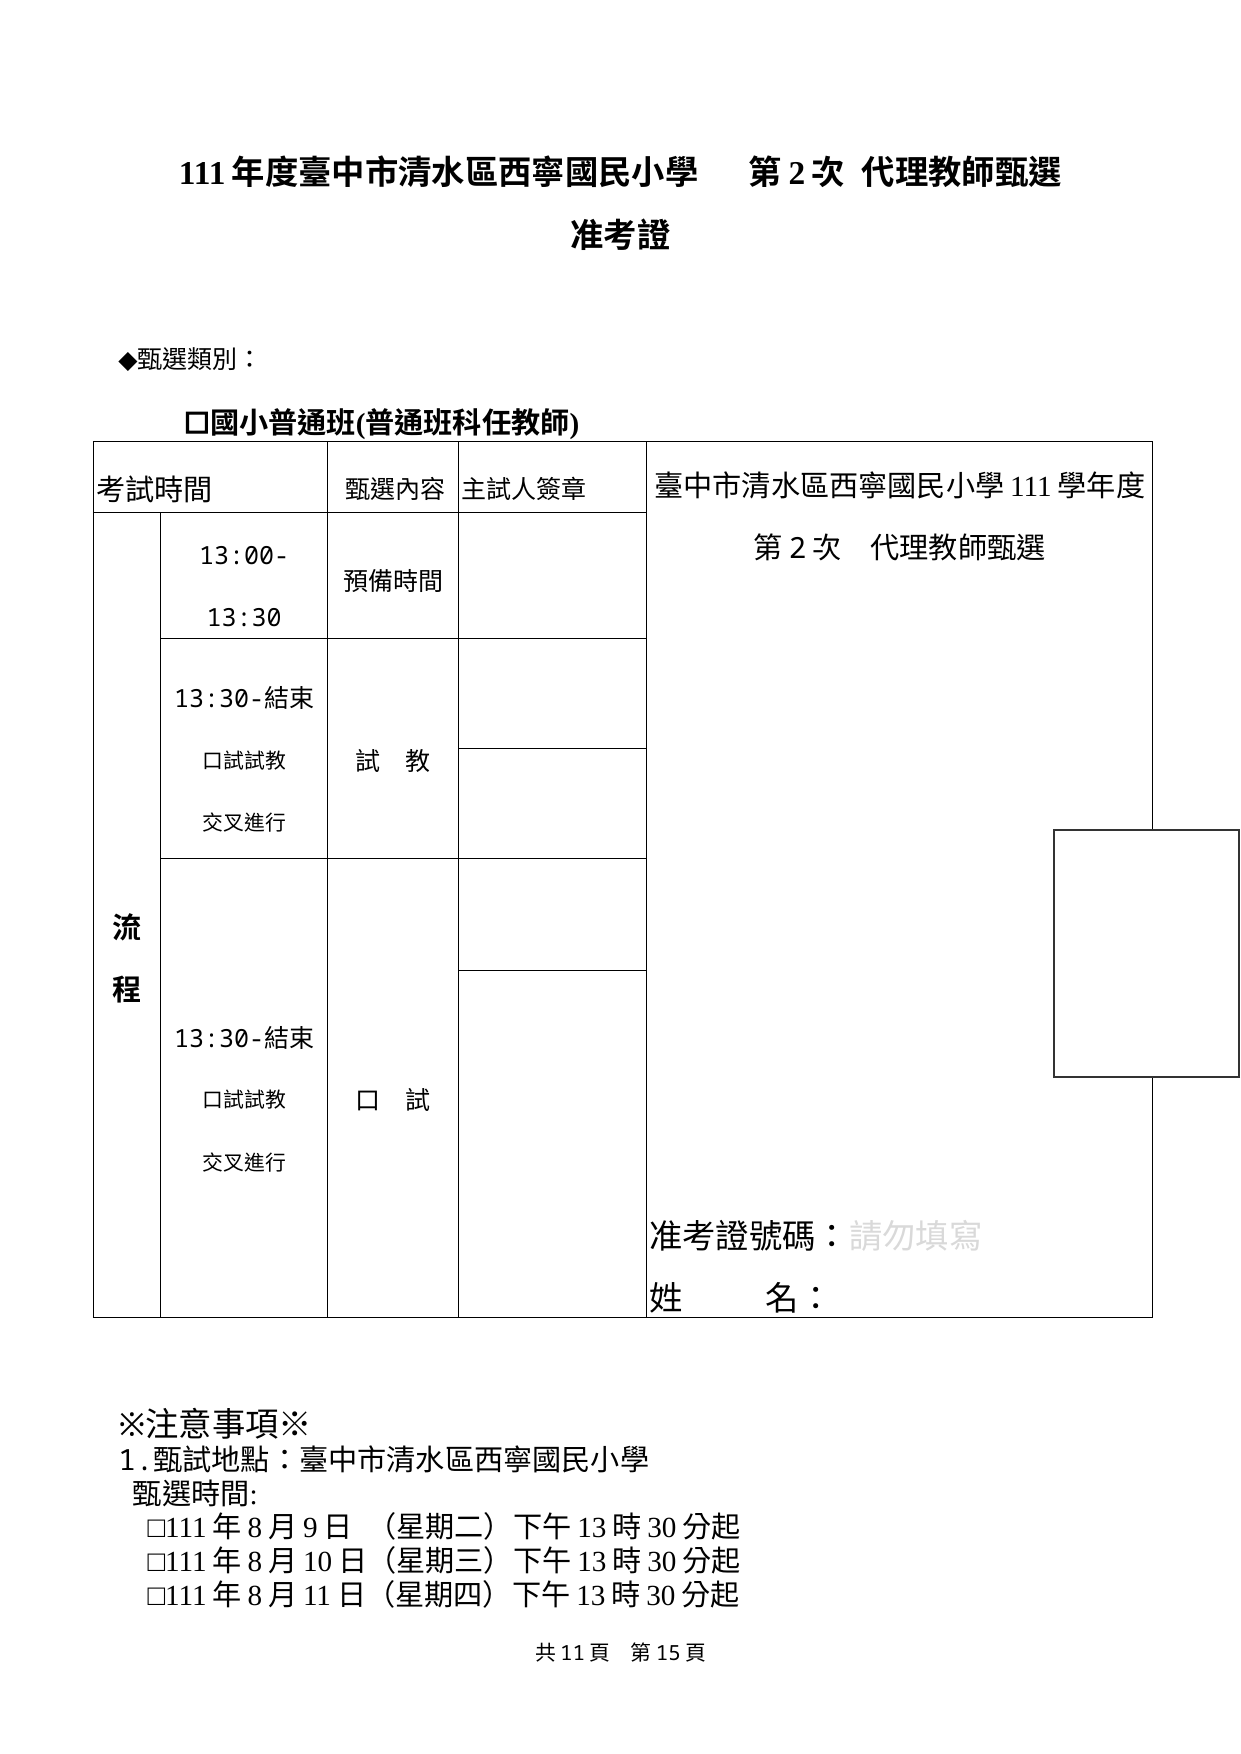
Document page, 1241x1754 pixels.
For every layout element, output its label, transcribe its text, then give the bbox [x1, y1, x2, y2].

text 國小普通班(普通班科任教師) [118, 379, 1122, 441]
text □111年8月11日（星期四）下午13時30分起 [118, 1578, 1122, 1612]
text 1.甄試地點：臺中市清水區西寧國民小學 [118, 1443, 1122, 1477]
table_cell [459, 971, 646, 1317]
text ◆甄選類別： [118, 316, 1122, 379]
table_cell 13:00-13:30 [161, 513, 327, 638]
text 111年度臺中市清水區西寧國民小學 第2次 代理教師甄選 [118, 129, 1122, 191]
text 甄選時間: [118, 1477, 1122, 1511]
text □111年8月9日 （星期二）下午13時30分起 [118, 1511, 1122, 1544]
table_cell 預備時間 [328, 513, 458, 638]
table_header 臺中市清水區西寧國民小學111學年度 第2次 代理教師甄選 准考證號碼：請勿填寫 姓 名： [647, 442, 1152, 1317]
table_cell 口 試 [328, 859, 458, 1317]
table_header 甄選內容 [328, 442, 458, 512]
table_cell [459, 639, 646, 748]
table_header [1055, 831, 1238, 1076]
table_header 考試時間 [94, 442, 327, 512]
text □111年8月10日（星期三）下午13時30分起 [118, 1544, 1122, 1578]
table_cell 13:30-結束 口試試教 交叉進行 [161, 859, 327, 1317]
text 准考證 [118, 191, 1122, 254]
table_cell 13:30-結束 口試試教 交叉進行 [161, 639, 327, 858]
text ※注意事項※ [118, 1381, 1122, 1443]
table_cell 試 教 [328, 639, 458, 858]
table_cell [459, 749, 646, 858]
table_cell [459, 859, 646, 970]
table_cell 流 程 [94, 513, 160, 1317]
table_cell [459, 513, 646, 638]
table_header 主試人簽章 [459, 442, 646, 512]
